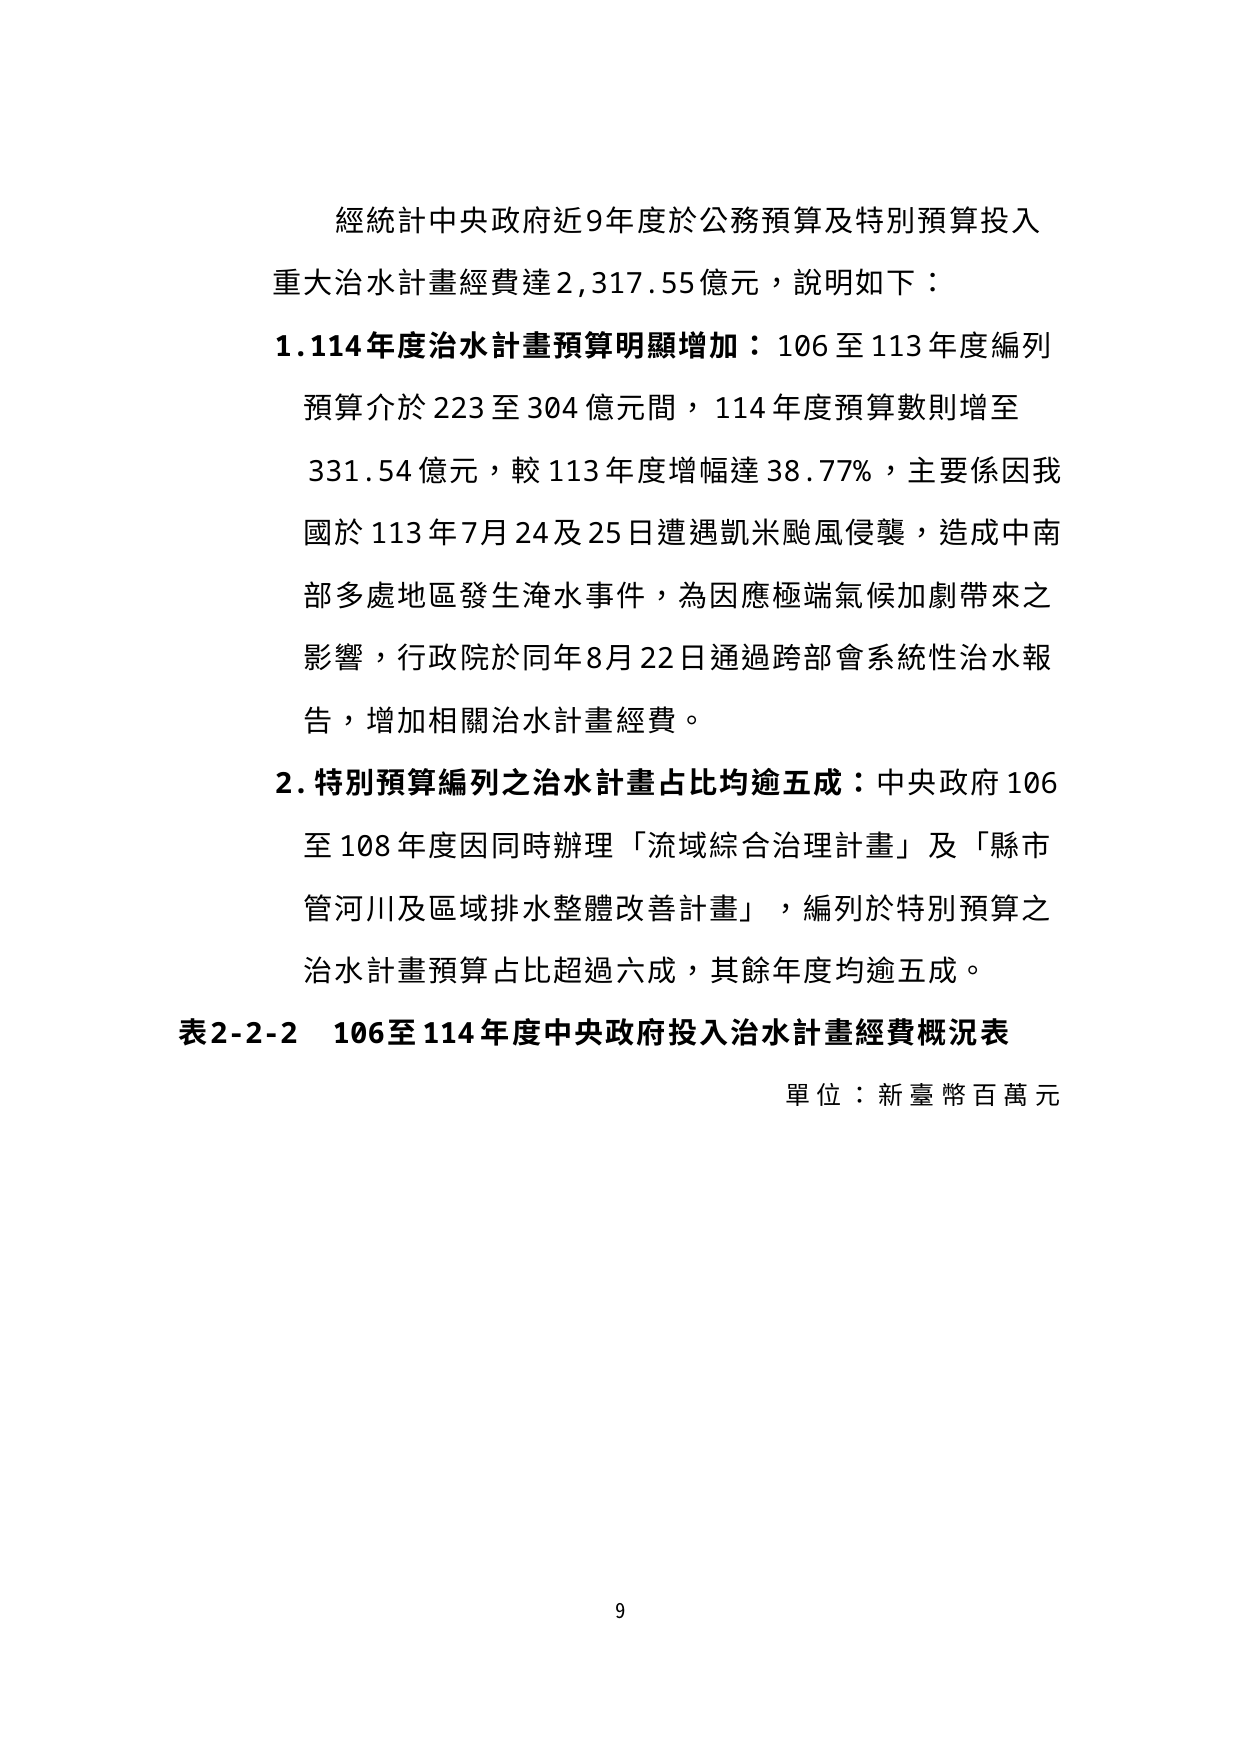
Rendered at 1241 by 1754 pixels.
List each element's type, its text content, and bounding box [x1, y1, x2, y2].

text 1.114年度治水計畫預算明顯增加：106至113年度編列預算介於223至304億元間，114年度預算數則增至331.54億元，較113年度增幅達38.77%，主要係因我國於113年7月24及25日遭遇凱米颱風侵襲，造成中南部多處地區發生淹水事件，為因應極端氣候加劇帶來之影響，行政院於同年8月22日通過跨部會系統性治水報告，增加相關治水計畫經費。 [266, 302, 1063, 740]
text 單位：新臺幣百萬元 [177, 1052, 1063, 1115]
text 表2-2-2 106至114年度中央政府投入治水計畫經費概況表 [177, 990, 1063, 1052]
text 經統計中央政府近9年度於公務預算及特別預算投入重大治水計畫經費達2,317.55億元，說明如下： [266, 177, 1063, 302]
text 2.特別預算編列之治水計畫占比均逾五成：中央政府106至108年度因同時辦理「流域綜合治理計畫」及「縣市管河川及區域排水整體改善計畫」，編列於特別預算之治水計畫預算占比超過六成，其餘年度均逾五成。 [266, 740, 1063, 990]
